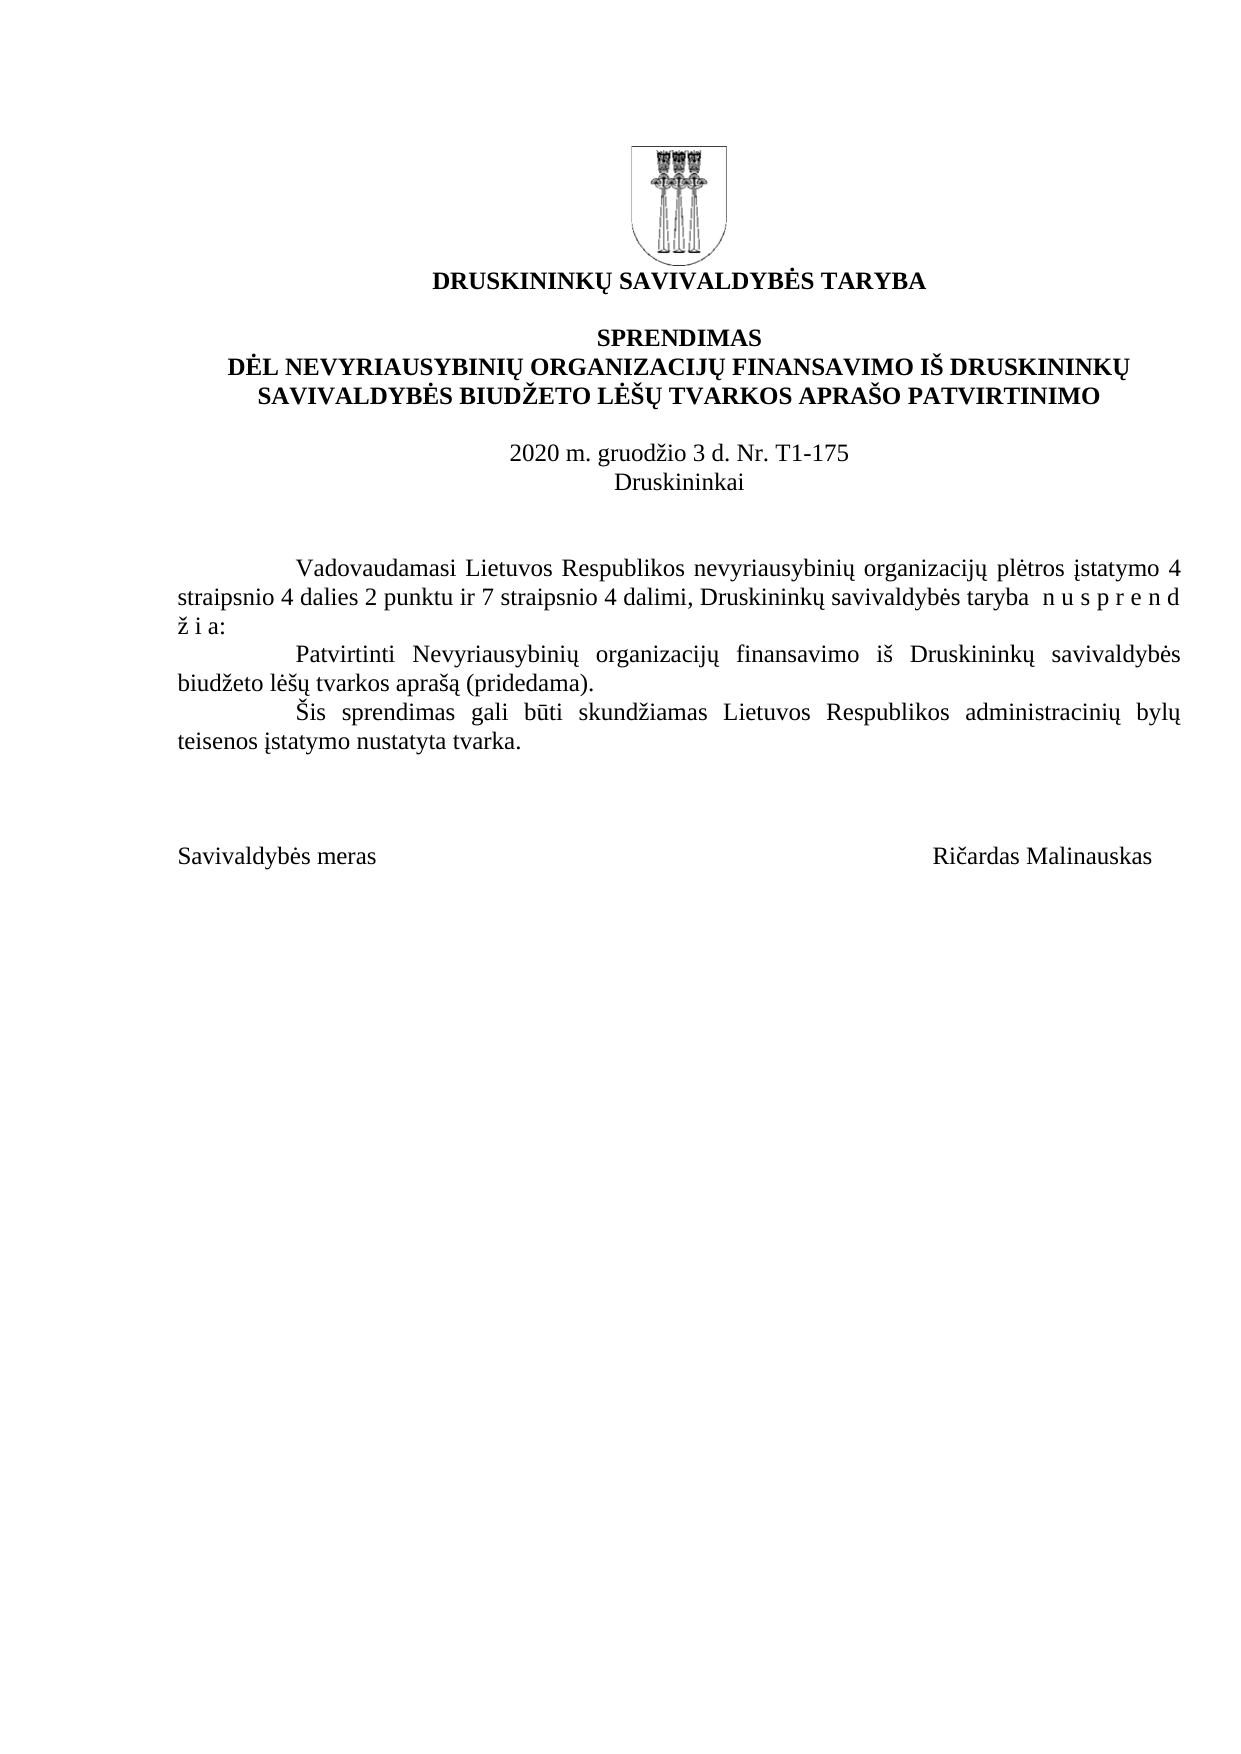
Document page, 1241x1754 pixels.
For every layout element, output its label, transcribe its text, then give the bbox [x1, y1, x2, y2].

text Šis sprendimas gali būti skundžiamas Lietuvos Respublikos administracinių bylų teisenos įstatymo nustatyta tvarka. [177, 697, 1181, 754]
text 2020 m. gruodžio 3 d. Nr. T1-175 [177, 438, 1181, 467]
text Dėl NEVYRIAUSYBINIŲ ORGANIZACIJŲ FINANSAVIMO IŠ DRUSKININKŲ SAVIVALDYBĖS BIUDŽETO LĖŠŲ TVARKOS APRAŠO PATVIRTINIMO [177, 352, 1181, 409]
text Savivaldybės meras Ričardas Malinauskas [177, 841, 1181, 869]
text Druskininkai [177, 467, 1181, 496]
text DRUSKININKŲ SAVIVALDYBĖS TARYBA [177, 266, 1181, 294]
text Vadovaudamasi Lietuvos Respublikos nevyriausybinių organizacijų plėtros įstatymo 4 straipsnio 4 dalies 2 punktu ir 7 straipsnio 4 dalimi, Druskininkų savivaldybės taryba n u s p r e n d ž i a: [177, 553, 1181, 639]
text Patvirtinti Nevyriausybinių organizacijų finansavimo iš Druskininkų savivaldybės biudžeto lėšų tvarkos aprašą (pridedama). [177, 639, 1181, 697]
text SPRENDIMAS [177, 323, 1181, 352]
